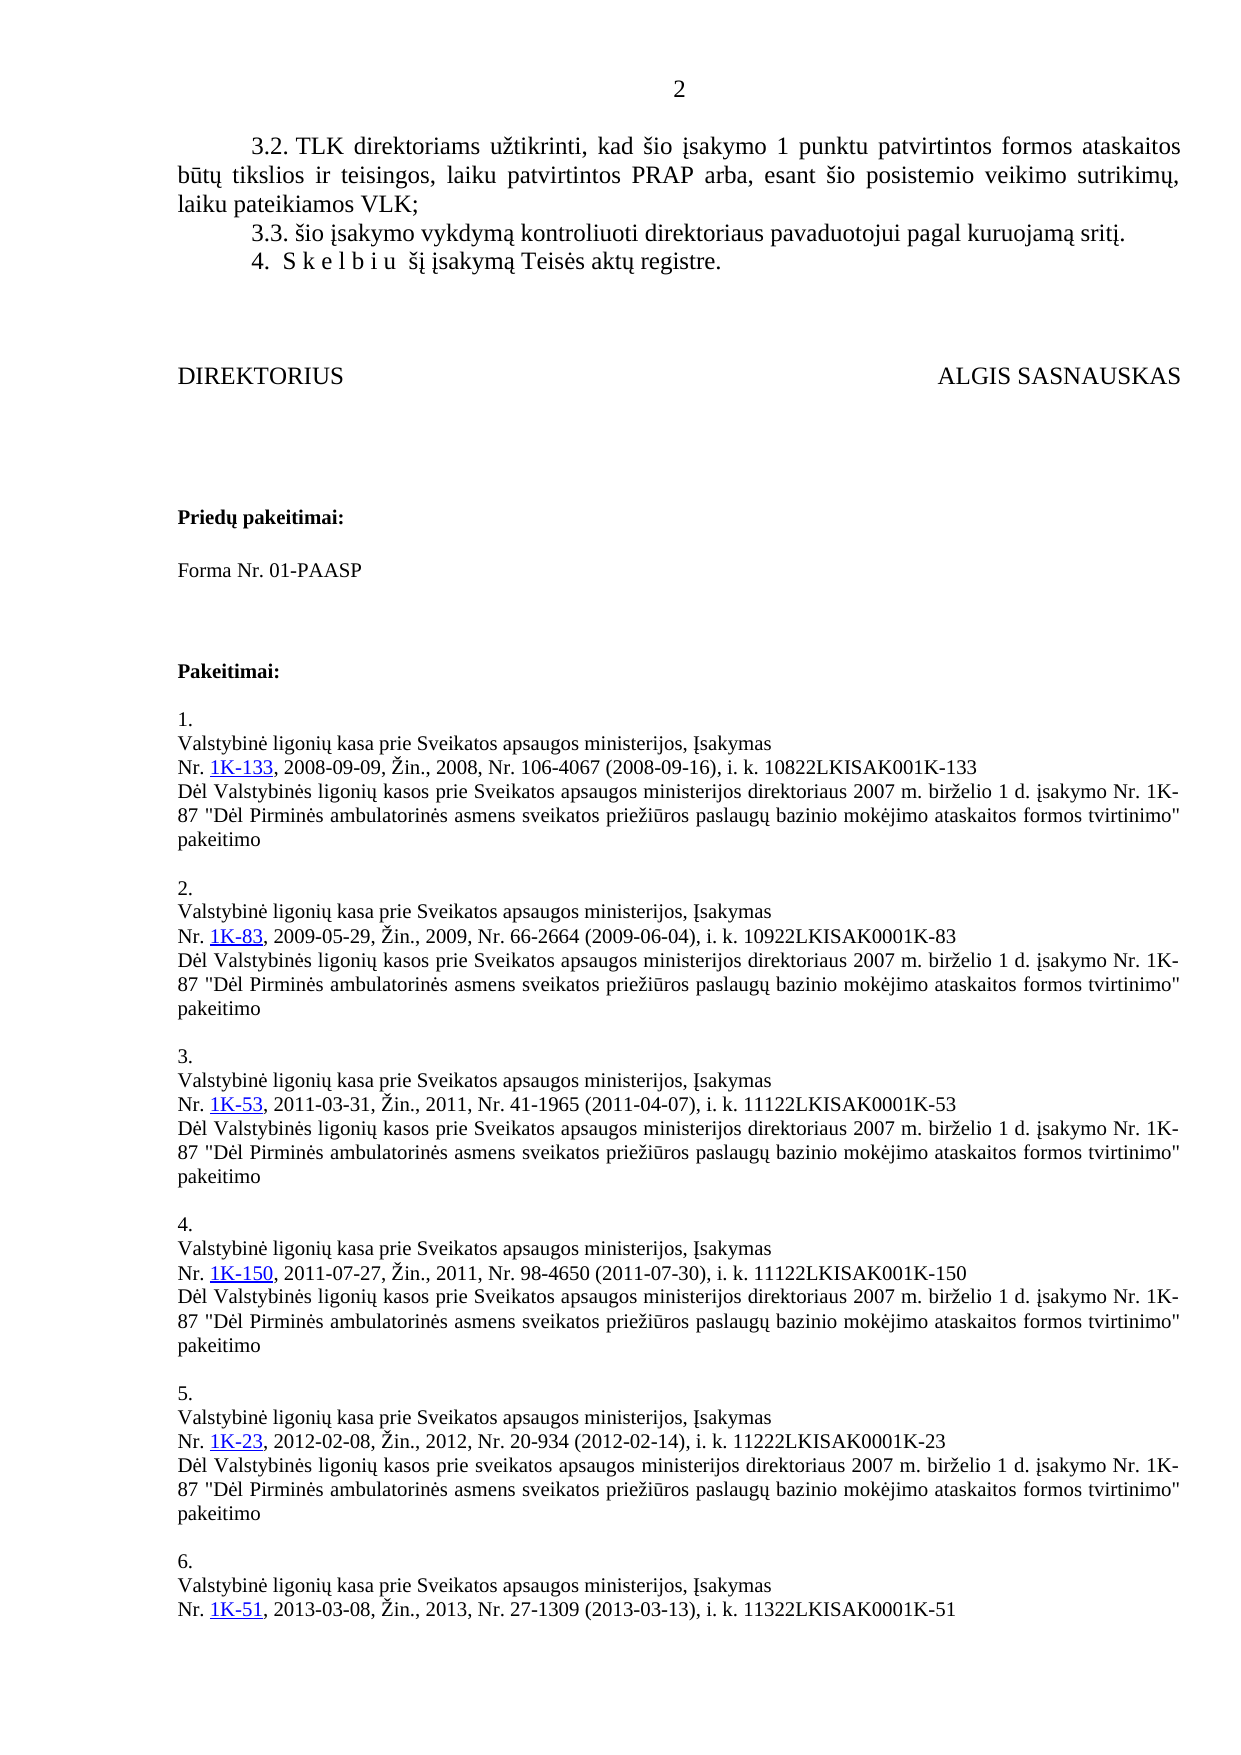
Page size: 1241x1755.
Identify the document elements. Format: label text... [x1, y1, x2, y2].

text Nr. 1K-53, 2011-03-31, Žin., 2011, Nr. 41-1965 (2011-04-07), i. k. 11122LKISAK0001K-53 [177, 1092, 1181, 1116]
text Nr. 1K-51, 2013-03-08, Žin., 2013, Nr. 27-1309 (2013-03-13), i. k. 11322LKISAK0001K-51 [177, 1597, 1181, 1621]
text Valstybinė ligonių kasa prie Sveikatos apsaugos ministerijos, Įsakymas [177, 899, 1181, 923]
text Dėl Valstybinės ligonių kasos prie Sveikatos apsaugos ministerijos direktoriaus 2007 m. birželio 1 d. įsakymo Nr. 1K-87 "Dėl Pirminės ambulatorinės asmens sveikatos priežiūros paslaugų bazinio mokėjimo ataskaitos formos tvirtinimo" pakeitimo [177, 948, 1181, 1020]
text 4. [177, 1212, 1181, 1236]
text 5. [177, 1381, 1181, 1405]
text Nr. 1K-23, 2012-02-08, Žin., 2012, Nr. 20-934 (2012-02-14), i. k. 11222LKISAK0001K-23 [177, 1429, 1181, 1453]
text 4. S k e l b i u šį įsakymą Teisės aktų registre. [177, 246, 1181, 275]
text DIREKTORIUS ALGIS SASNAUSKAS [177, 361, 1181, 390]
text Valstybinė ligonių kasa prie Sveikatos apsaugos ministerijos, Įsakymas [177, 1068, 1181, 1092]
text Dėl Valstybinės ligonių kasos prie Sveikatos apsaugos ministerijos direktoriaus 2007 m. birželio 1 d. įsakymo Nr. 1K-87 "Dėl Pirminės ambulatorinės asmens sveikatos priežiūros paslaugų bazinio mokėjimo ataskaitos formos tvirtinimo" pakeitimo [177, 779, 1181, 851]
text Valstybinė ligonių kasa prie Sveikatos apsaugos ministerijos, Įsakymas [177, 731, 1181, 755]
text Valstybinė ligonių kasa prie Sveikatos apsaugos ministerijos, Įsakymas [177, 1236, 1181, 1260]
text 3.3. šio įsakymo vykdymą kontroliuoti direktoriaus pavaduotojui pagal kuruojamą sritį. [177, 218, 1181, 246]
text Valstybinė ligonių kasa prie Sveikatos apsaugos ministerijos, Įsakymas [177, 1405, 1181, 1429]
text Dėl Valstybinės ligonių kasos prie Sveikatos apsaugos ministerijos direktoriaus 2007 m. birželio 1 d. įsakymo Nr. 1K-87 "Dėl Pirminės ambulatorinės asmens sveikatos priežiūros paslaugų bazinio mokėjimo ataskaitos formos tvirtinimo" pakeitimo [177, 1284, 1181, 1357]
text Forma Nr. 01-PAASP [177, 558, 1181, 582]
text Priedų pakeitimai: [177, 505, 1181, 529]
text 6. [177, 1549, 1181, 1573]
text Dėl Valstybinės ligonių kasos prie Sveikatos apsaugos ministerijos direktoriaus 2007 m. birželio 1 d. įsakymo Nr. 1K-87 "Dėl Pirminės ambulatorinės asmens sveikatos priežiūros paslaugų bazinio mokėjimo ataskaitos formos tvirtinimo" pakeitimo [177, 1116, 1181, 1188]
text 2. [177, 875, 1181, 899]
text Valstybinė ligonių kasa prie Sveikatos apsaugos ministerijos, Įsakymas [177, 1573, 1181, 1597]
text 1. [177, 707, 1181, 731]
text Pakeitimai: [177, 659, 1181, 683]
text 3.2. TLK direktoriams užtikrinti, kad šio įsakymo 1 punktu patvirtintos formos ataskaitos būtų tikslios ir teisingos, laiku patvirtintos PRAP arba, esant šio posistemio veikimo sutrikimų, laiku pateikiamos VLK; [177, 131, 1181, 218]
text 3. [177, 1044, 1181, 1068]
text Nr. 1K-150, 2011-07-27, Žin., 2011, Nr. 98-4650 (2011-07-30), i. k. 11122LKISAK001K-150 [177, 1260, 1181, 1284]
text Dėl Valstybinės ligonių kasos prie sveikatos apsaugos ministerijos direktoriaus 2007 m. birželio 1 d. įsakymo Nr. 1K-87 "Dėl Pirminės ambulatorinės asmens sveikatos priežiūros paslaugų bazinio mokėjimo ataskaitos formos tvirtinimo" pakeitimo [177, 1453, 1181, 1525]
text Nr. 1K-133, 2008-09-09, Žin., 2008, Nr. 106-4067 (2008-09-16), i. k. 10822LKISAK001K-133 [177, 755, 1181, 779]
text Nr. 1K-83, 2009-05-29, Žin., 2009, Nr. 66-2664 (2009-06-04), i. k. 10922LKISAK0001K-83 [177, 923, 1181, 948]
